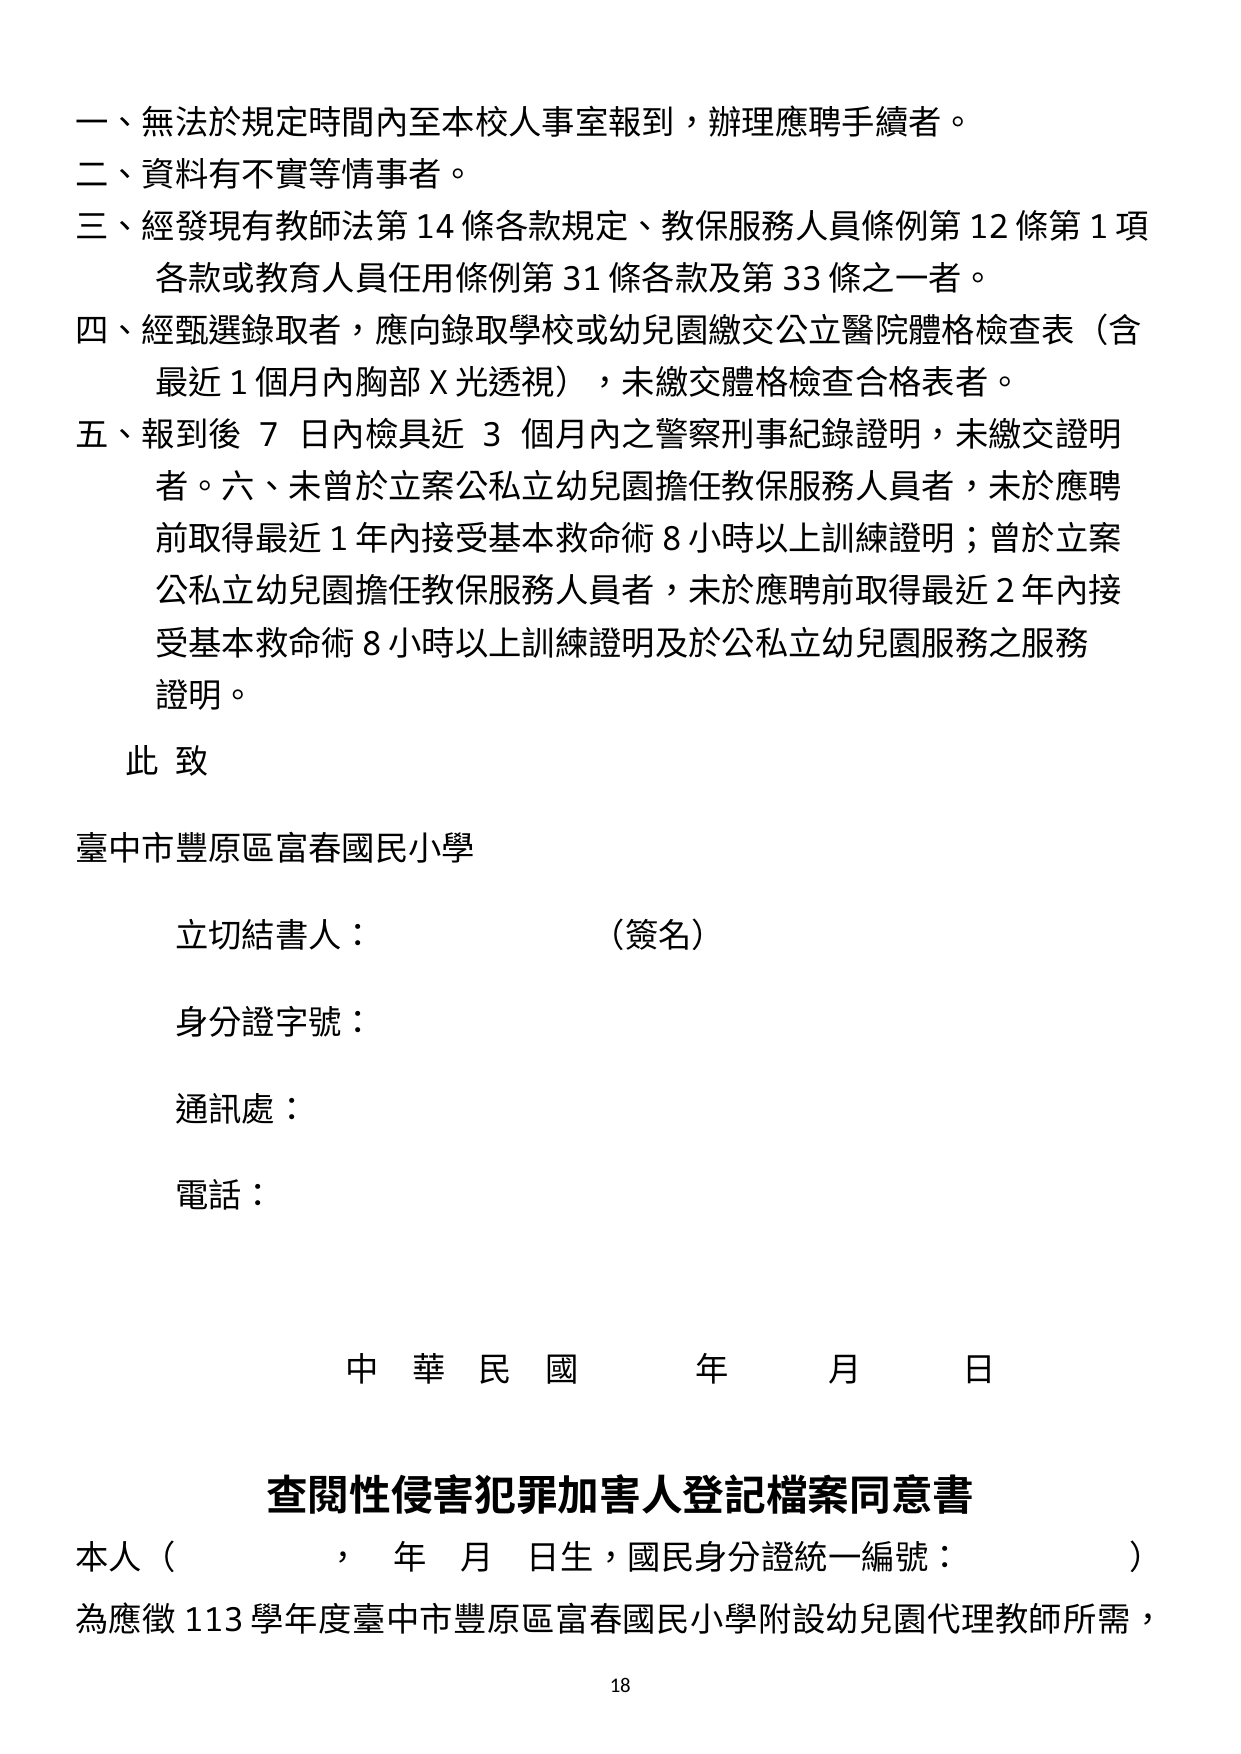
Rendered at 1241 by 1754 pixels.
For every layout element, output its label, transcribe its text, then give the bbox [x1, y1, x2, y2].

text 臺中市豐原區富春國民小學 [75, 804, 1165, 867]
text 中 華 民 國 年 月 日 [125, 1326, 1165, 1388]
text 各款或教育人員任用條例第31條各款及第33條之一者。 [75, 249, 1165, 301]
text 前取得最近1年內接受基本救命術8小時以上訓練證明；曾於立案 [75, 509, 1165, 561]
text 查閱性侵害犯罪加害人登記檔案同意書 [75, 1451, 1165, 1513]
text 者。六、未曾於立案公私立幼兒園擔任教保服務人員者，未於應聘 [75, 457, 1165, 509]
text 三、經發現有教師法第14條各款規定、教保服務人員條例第12條第1項 [75, 197, 1165, 249]
text 一、無法於規定時間內至本校人事室報到，辦理應聘手續者。 [75, 92, 1165, 144]
text 證明。 [75, 665, 1165, 717]
text 此 致 [75, 717, 1165, 780]
text 本人（ ， 年 月 日生，國民身分證統一編號： ）為應徵113學年度臺中市豐原區富春國民小學附設幼兒園代理教師所需， [75, 1513, 1165, 1638]
text 身分證字號： [125, 978, 1165, 1041]
text 最近1個月內胸部X光透視），未繳交體格檢查合格表者。 [75, 353, 1165, 405]
text 受基本救命術8小時以上訓練證明及於公私立幼兒園服務之服務 [75, 613, 1165, 665]
text 電話： [125, 1152, 1165, 1214]
text 五、報到後 7 日內檢具近 3 個月內之警察刑事紀錄證明，未繳交證明 [75, 405, 1165, 457]
text 四、經甄選錄取者，應向錄取學校或幼兒園繳交公立醫院體格檢查表（含 [75, 301, 1165, 353]
text 立切結書人： （簽名） [125, 891, 1165, 954]
text 通訊處： [125, 1065, 1165, 1127]
text 公私立幼兒園擔任教保服務人員者，未於應聘前取得最近2年內接 [75, 561, 1165, 613]
text 二、資料有不實等情事者。 [75, 144, 1165, 197]
